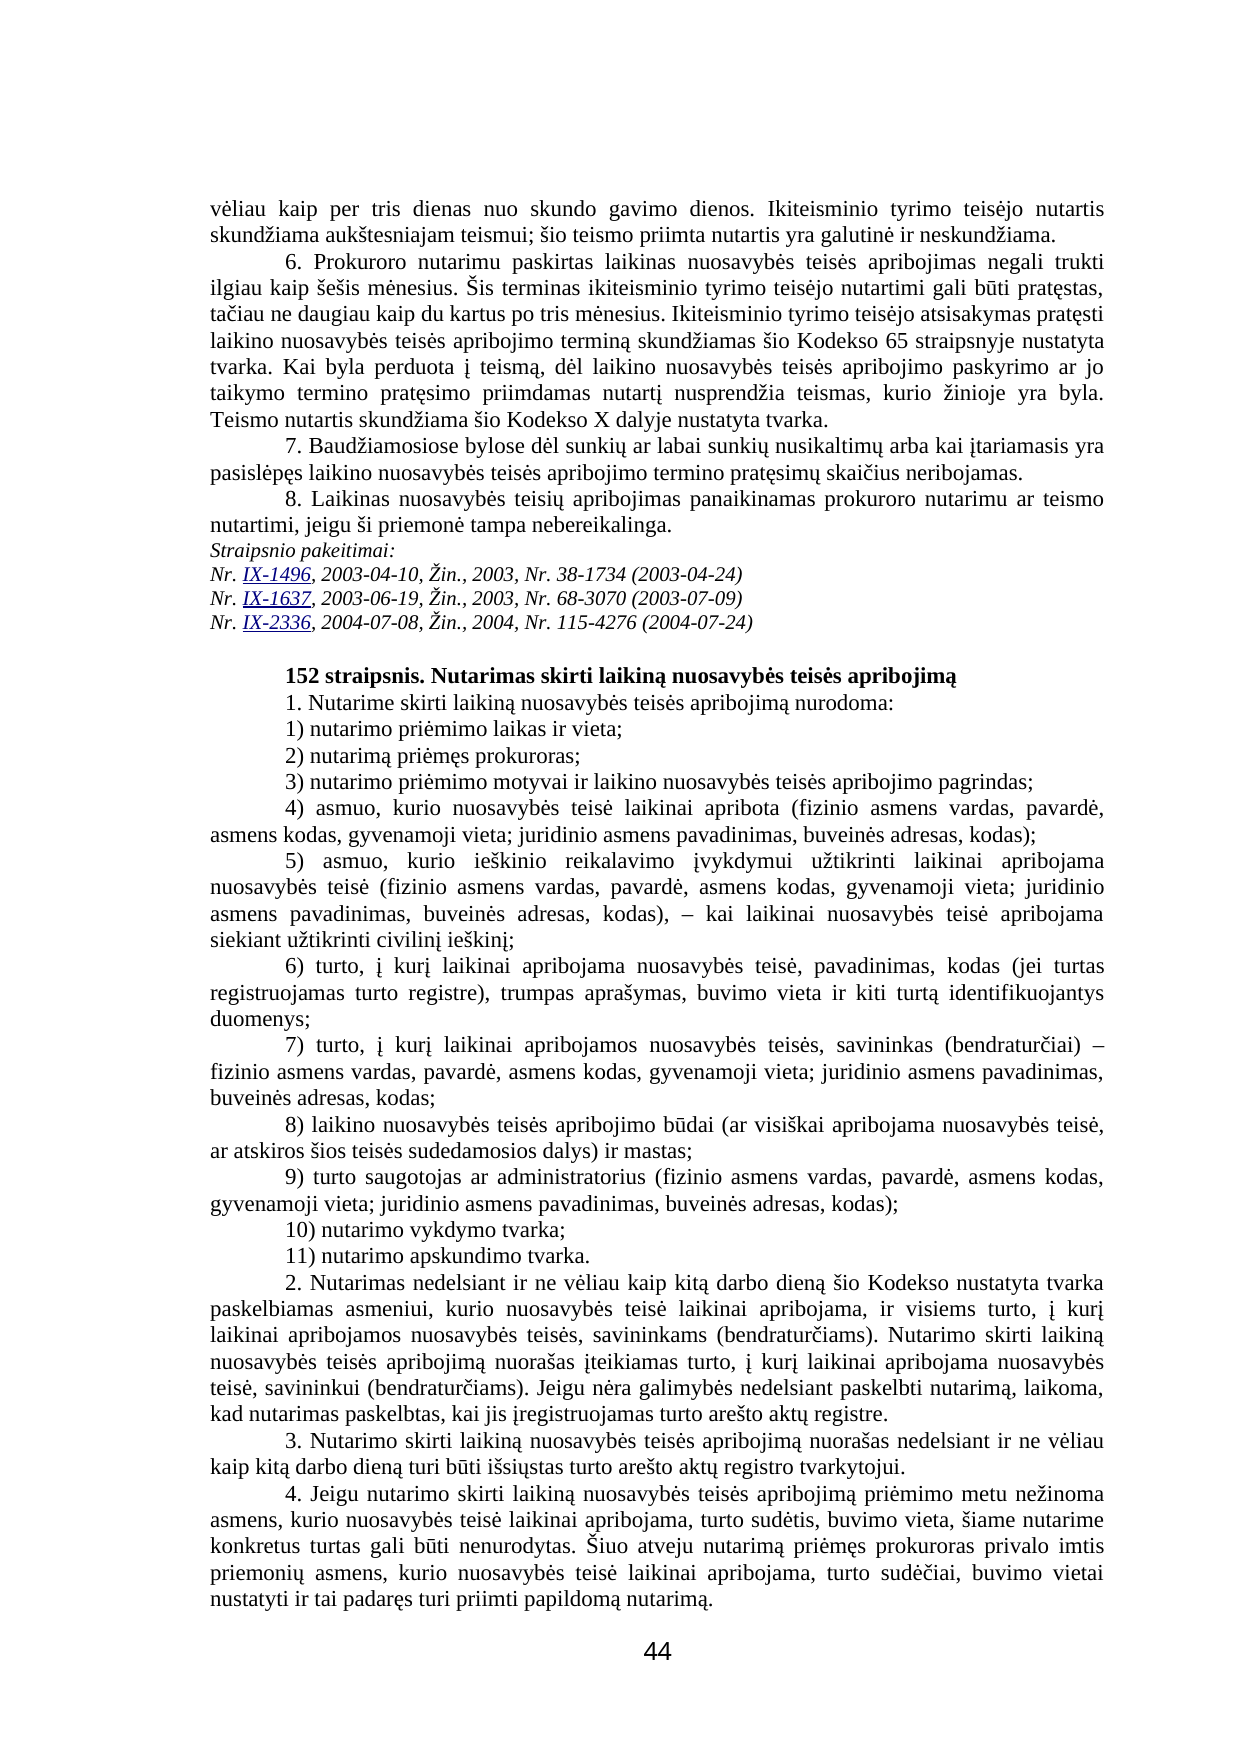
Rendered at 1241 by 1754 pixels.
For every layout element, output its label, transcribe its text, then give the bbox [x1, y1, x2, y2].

text 7) turto, į kurį laikinai apribojamos nuosavybės teisės, savininkas (bendraturčiai) – fizinio asmens vardas, pavardė, asmens kodas, gyvenamoji vieta; juridinio asmens pavadinimas, buveinės adresas, kodas; [210, 1032, 1106, 1111]
text 8) laikino nuosavybės teisės apribojimo būdai (ar visiškai apribojama nuosavybės teisė, ar atskiros šios teisės sudedamosios dalys) ir mastas; [210, 1111, 1106, 1163]
text 4. Jeigu nutarimo skirti laikiną nuosavybės teisės apribojimą priėmimo metu nežinoma asmens, kurio nuosavybės teisė laikinai apribojama, turto sudėtis, buvimo vieta, šiame nutarime konkretus turtas gali būti nenurodytas. Šiuo atveju nutarimą priėmęs prokuroras privalo imtis priemonių asmens, kurio nuosavybės teisė laikinai apribojama, turto sudėčiai, buvimo vietai nustatyti ir tai padaręs turi priimti papildomą nutarimą. [210, 1479, 1106, 1611]
text 2. Nutarimas nedelsiant ir ne vėliau kaip kitą darbo dieną šio Kodekso nustatyta tvarka paskelbiamas asmeniui, kurio nuosavybės teisė laikinai apribojama, ir visiems turto, į kurį laikinai apribojamos nuosavybės teisės, savininkams (bendraturčiams). Nutarimo skirti laikiną nuosavybės teisės apribojimą nuorašas įteikiamas turto, į kurį laikinai apribojama nuosavybės teisė, savininkui (bendraturčiams). Jeigu nėra galimybės nedelsiant paskelbti nutarimą, laikoma, kad nutarimas paskelbtas, kai jis įregistruojamas turto arešto aktų registre. [210, 1269, 1106, 1427]
text 2) nutarimą priėmęs prokuroras; [210, 742, 1106, 768]
text 1) nutarimo priėmimo laikas ir vieta; [210, 715, 1106, 742]
text Straipsnio pakeitimai: [210, 538, 1106, 562]
text 10) nutarimo vykdymo tvarka; [210, 1216, 1106, 1242]
text Nr. IX-1496, 2003-04-10, Žin., 2003, Nr. 38-1734 (2003-04-24) [210, 562, 1106, 586]
text vėliau kaip per tris dienas nuo skundo gavimo dienos. Ikiteisminio tyrimo teisėjo nutartis skundžiama aukštesniajam teismui; šio teismo priimta nutartis yra galutinė ir neskundžiama. [210, 195, 1106, 248]
text 5) asmuo, kurio ieškinio reikalavimo įvykdymui užtikrinti laikinai apribojama nuosavybės teisė (fizinio asmens vardas, pavardė, asmens kodas, gyvenamoji vieta; juridinio asmens pavadinimas, buveinės adresas, kodas), – kai laikinai nuosavybės teisė apribojama siekiant užtikrinti civilinį ieškinį; [210, 847, 1106, 952]
text 6) turto, į kurį laikinai apribojama nuosavybės teisė, pavadinimas, kodas (jei turtas registruojamas turto registre), trumpas aprašymas, buvimo vieta ir kiti turtą identifikuojantys duomenys; [210, 952, 1106, 1032]
text 9) turto saugotojas ar administratorius (fizinio asmens vardas, pavardė, asmens kodas, gyvenamoji vieta; juridinio asmens pavadinimas, buveinės adresas, kodas); [210, 1163, 1106, 1216]
text 8. Laikinas nuosavybės teisių apribojimas panaikinamas prokuroro nutarimu ar teismo nutartimi, jeigu ši priemonė tampa nebereikalinga. [210, 485, 1106, 538]
text 6. Prokuroro nutarimu paskirtas laikinas nuosavybės teisės apribojimas negali trukti ilgiau kaip šešis mėnesius. Šis terminas ikiteisminio tyrimo teisėjo nutartimi gali būti pratęstas, tačiau ne daugiau kaip du kartus po tris mėnesius. Ikiteisminio tyrimo teisėjo atsisakymas pratęsti laikino nuosavybės teisės apribojimo terminą skundžiamas šio Kodekso 65 straipsnyje nustatyta tvarka. Kai byla perduota į teismą, dėl laikino nuosavybės teisės apribojimo paskyrimo ar jo taikymo termino pratęsimo priimdamas nutartį nusprendžia teismas, kurio žinioje yra byla. Teismo nutartis skundžiama šio Kodekso X dalyje nustatyta tvarka. [210, 248, 1106, 432]
text Nr. IX-1637, 2003-06-19, Žin., 2003, Nr. 68-3070 (2003-07-09) [210, 586, 1106, 610]
text Nr. IX-2336, 2004-07-08, Žin., 2004, Nr. 115-4276 (2004-07-24) [210, 610, 1106, 634]
text 11) nutarimo apskundimo tvarka. [210, 1242, 1106, 1269]
text 1. Nutarime skirti laikiną nuosavybės teisės apribojimą nurodoma: [210, 689, 1106, 715]
text 4) asmuo, kurio nuosavybės teisė laikinai apribota (fizinio asmens vardas, pavardė, asmens kodas, gyvenamoji vieta; juridinio asmens pavadinimas, buveinės adresas, kodas); [210, 794, 1106, 847]
text 3) nutarimo priėmimo motyvai ir laikino nuosavybės teisės apribojimo pagrindas; [210, 768, 1106, 794]
text 7. Baudžiamosiose bylose dėl sunkių ar labai sunkių nusikaltimų arba kai įtariamasis yra pasislėpęs laikino nuosavybės teisės apribojimo termino pratęsimų skaičius neribojamas. [210, 432, 1106, 485]
text 3. Nutarimo skirti laikiną nuosavybės teisės apribojimą nuorašas nedelsiant ir ne vėliau kaip kitą darbo dieną turi būti išsiųstas turto arešto aktų registro tvarkytojui. [210, 1427, 1106, 1479]
text 152 straipsnis. Nutarimas skirti laikiną nuosavybės teisės apribojimą [210, 663, 1106, 689]
